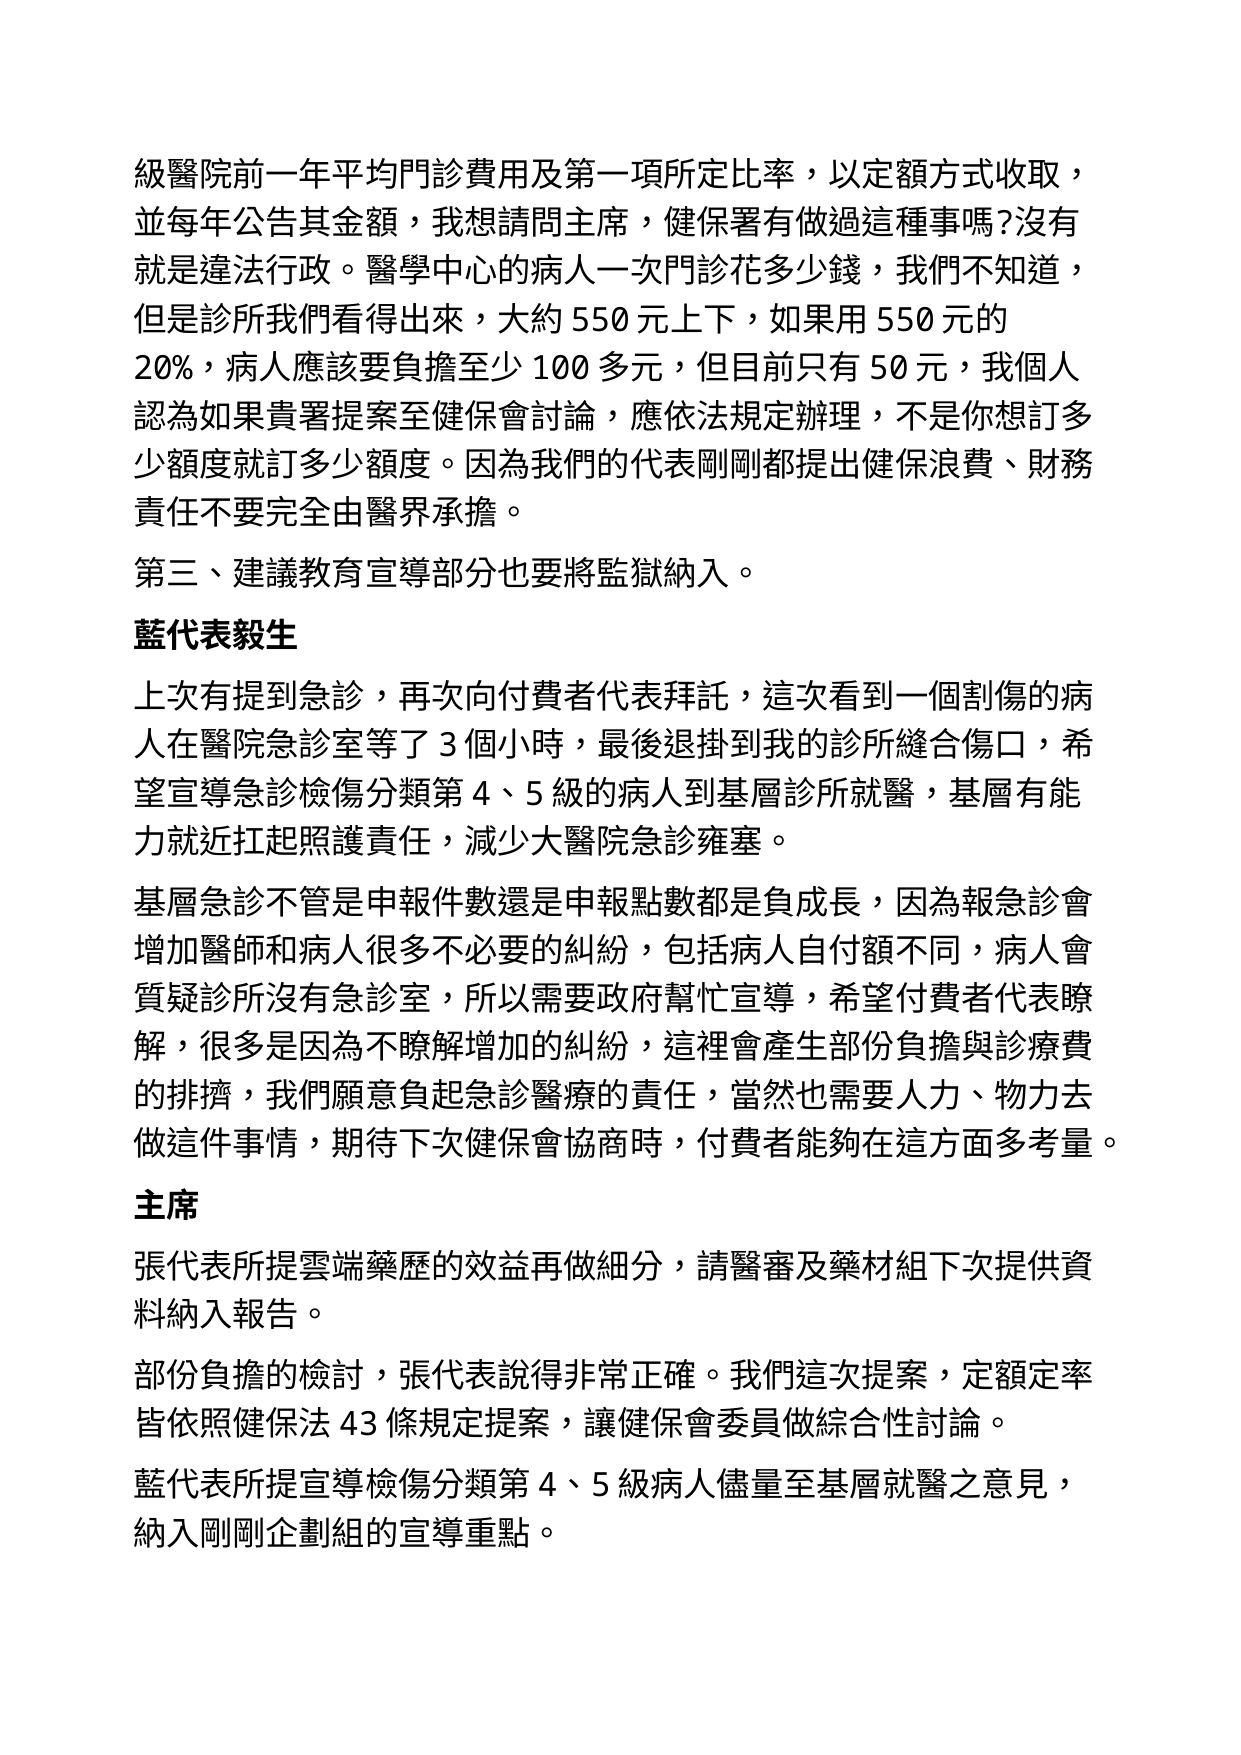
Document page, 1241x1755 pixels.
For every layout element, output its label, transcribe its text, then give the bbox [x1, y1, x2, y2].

text 主席 [133, 1177, 1107, 1227]
text 基層急診不管是申報件數還是申報點數都是負成長，因為報急診會增加醫師和病人很多不必要的糾紛，包括病人自付額不同，病人會質疑診所沒有急診室，所以需要政府幫忙宣導，希望付費者代表瞭解，很多是因為不瞭解增加的糾紛，這裡會產生部份負擔與診療費的排擠，我們願意負起急診醫療的責任，當然也需要人力、物力去做這件事情，期待下次健保會協商時，付費者能夠在這方面多考量。 [133, 876, 1107, 1165]
text 上次有提到急診，再次向付費者代表拜託，這次看到一個割傷的病人在醫院急診室等了3個小時，最後退掛到我的診所縫合傷口，希望宣導急診檢傷分類第4、5級的病人到基層診所就醫，基層有能力就近扛起照護責任，減少大醫院急診雍塞。 [133, 670, 1107, 863]
text 部份負擔的檢討，張代表說得非常正確。我們這次提案，定額定率皆依照健保法43條規定提案，讓健保會委員做綜合性討論。 [133, 1349, 1107, 1446]
text 級醫院前一年平均門診費用及第一項所定比率，以定額方式收取，並每年公告其金額，我想請問主席，健保署有做過這種事嗎?沒有就是違法行政。醫學中心的病人一次門診花多少錢，我們不知道，但是診所我們看得出來，大約550元上下，如果用550元的20%，病人應該要負擔至少100多元，但目前只有50元，我個人認為如果貴署提案至健保會討論，應依法規定辦理，不是你想訂多少額度就訂多少額度。因為我們的代表剛剛都提出健保浪費、財務責任不要完全由醫界承擔。 [133, 148, 1107, 534]
text 藍代表毅生 [133, 607, 1107, 657]
text 張代表所提雲端藥歷的效益再做細分，請醫審及藥材組下次提供資料納入報告。 [133, 1240, 1107, 1336]
text 藍代表所提宣導檢傷分類第4、5級病人儘量至基層就醫之意見，納入剛剛企劃組的宣導重點。 [133, 1458, 1107, 1555]
text 第三、建議教育宣導部分也要將監獄納入。 [133, 547, 1107, 595]
